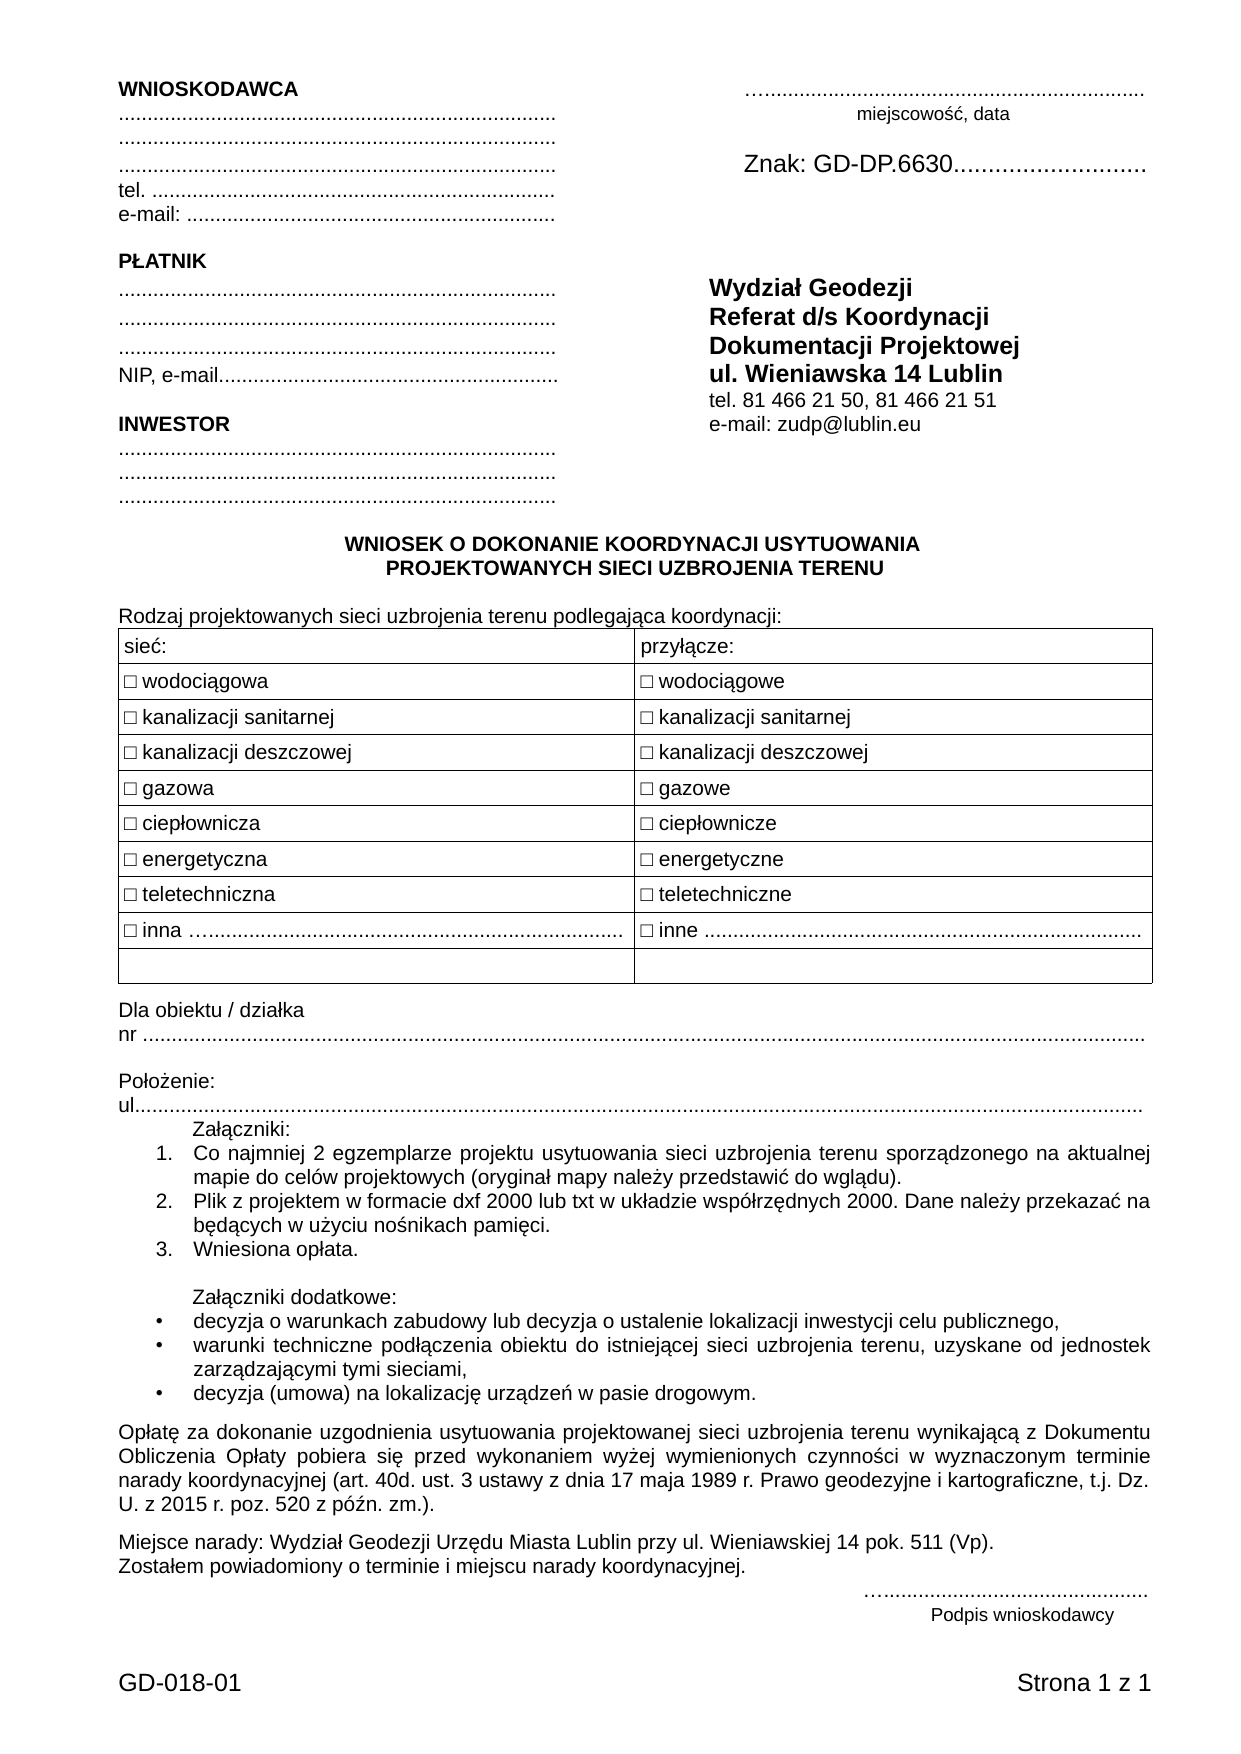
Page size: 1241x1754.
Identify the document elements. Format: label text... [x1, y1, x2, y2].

list warunki techniczne podłączenia obiektu do istniejącej sieci uzbrojenia terenu, uzyskane od jednostek zarządzającymi tymi sieciami, [156, 1333, 1152, 1381]
text tel. ...................................................................... [118, 177, 1152, 201]
table_header przyłącze: [635, 629, 1152, 663]
text PROJEKTOWANYCH SIECI UZBROJENIA TERENU [118, 556, 1152, 580]
text tel. 81 466 21 50, 81 466 21 51 [118, 388, 1152, 412]
table_cell [635, 949, 1152, 983]
text Załączniki dodatkowe: [118, 1285, 1152, 1309]
list decyzja (umowa) na lokalizację urządzeń w pasie drogowym. [156, 1381, 1152, 1405]
text ............................................................................ Znak: GD-DP.6630............................ [118, 149, 1152, 177]
text ............................................................................ Dokumentacji Projektowej [118, 331, 1152, 359]
text ............................................................................ Wydział Geodezji [118, 273, 1152, 302]
text WNIOSKODAWCA ….................................................................. [118, 77, 1152, 101]
text Dla obiektu / działka nr .............................................................................................................................................................................. [118, 997, 1152, 1045]
text ….............................................. Podpis wnioskodawcy [118, 1578, 1152, 1626]
table_header sieć: [119, 629, 634, 663]
table_cell □ ciepłownicza [119, 806, 634, 841]
table_cell □ wodociągowe [635, 664, 1152, 699]
text Załączniki: [118, 1117, 1152, 1141]
table_cell □ energetyczne [635, 842, 1152, 876]
list decyzja o warunkach zabudowy lub decyzja o ustalenie lokalizacji inwestycji celu publicznego, [156, 1309, 1152, 1333]
table_cell □ teletechniczna [119, 877, 634, 912]
list Plik z projektem w formacie dxf 2000 lub txt w układzie współrzędnych 2000. Dane należy przekazać na będących w użyciu nośnikach pamięci. [156, 1189, 1152, 1237]
table_cell □ gazowe [635, 771, 1152, 805]
text ............................................................................ Referat d/s Koordynacji [118, 302, 1152, 331]
table_cell □ gazowa [119, 771, 634, 805]
table_cell □ energetyczna [119, 842, 634, 876]
text ............................................................................ [118, 484, 1152, 508]
table_cell □ kanalizacji deszczowej [119, 735, 634, 770]
text Zostałem powiadomiony o terminie i miejscu narady koordynacyjnej. [118, 1554, 1152, 1578]
table_cell □ kanalizacji deszczowej [635, 735, 1152, 770]
table_cell [119, 949, 634, 983]
table_cell □ kanalizacji sanitarnej [119, 700, 634, 734]
text ............................................................................ miejscowość, data [118, 101, 1152, 125]
text ............................................................................ [118, 436, 1152, 460]
text e-mail: ................................................................ [118, 201, 1152, 225]
table_cell □ inna …........................................................................ [119, 913, 634, 947]
text WNIOSEK O DOKONANIE KOORDYNACJI USYTUOWANIA [118, 532, 1152, 556]
list Co najmniej 2 egzemplarze projektu usytuowania sieci uzbrojenia terenu sporządzonego na aktualnej mapie do celów projektowych (oryginał mapy należy przedstawić do wglądu). [156, 1141, 1152, 1189]
list Wniesiona opłata. [156, 1237, 1152, 1261]
text PŁATNIK [118, 249, 1152, 273]
table_cell □ kanalizacji sanitarnej [635, 700, 1152, 734]
table_cell □ inne ............................................................................ [635, 913, 1152, 947]
text Położenie: ul............................................................................................................................................................................... [118, 1069, 1152, 1117]
text Miejsce narady: Wydział Geodezji Urzędu Miasta Lublin przy ul. Wieniawskiej 14 pok. 511 (Vp). [118, 1530, 1152, 1554]
text NIP, e-mail........................................................... ul. Wieniawska 14 Lublin [118, 359, 1152, 388]
text Rodzaj projektowanych sieci uzbrojenia terenu podlegająca koordynacji: [118, 604, 1152, 628]
text INWESTOR e-mail: zudp@lublin.eu [118, 412, 1152, 436]
text Opłatę za dokonanie uzgodnienia usytuowania projektowanej sieci uzbrojenia terenu wynikającą z Dokumentu Obliczenia Opłaty pobiera się przed wykonaniem wyżej wymienionych czynności w wyznaczonym terminie narady koordynacyjnej (art. 40d. ust. 3 ustawy z dnia 17 maja 1989 r. Prawo geodezyjne i kartograficzne, t.j. Dz. U. z 2015 r. poz. 520 z późn. zm.). [118, 1419, 1152, 1515]
table_cell □ wodociągowa [119, 664, 634, 699]
table_cell □ ciepłownicze [635, 806, 1152, 841]
text ............................................................................ [118, 125, 1152, 149]
table_cell □ teletechniczne [635, 877, 1152, 912]
text ............................................................................ [118, 460, 1152, 484]
